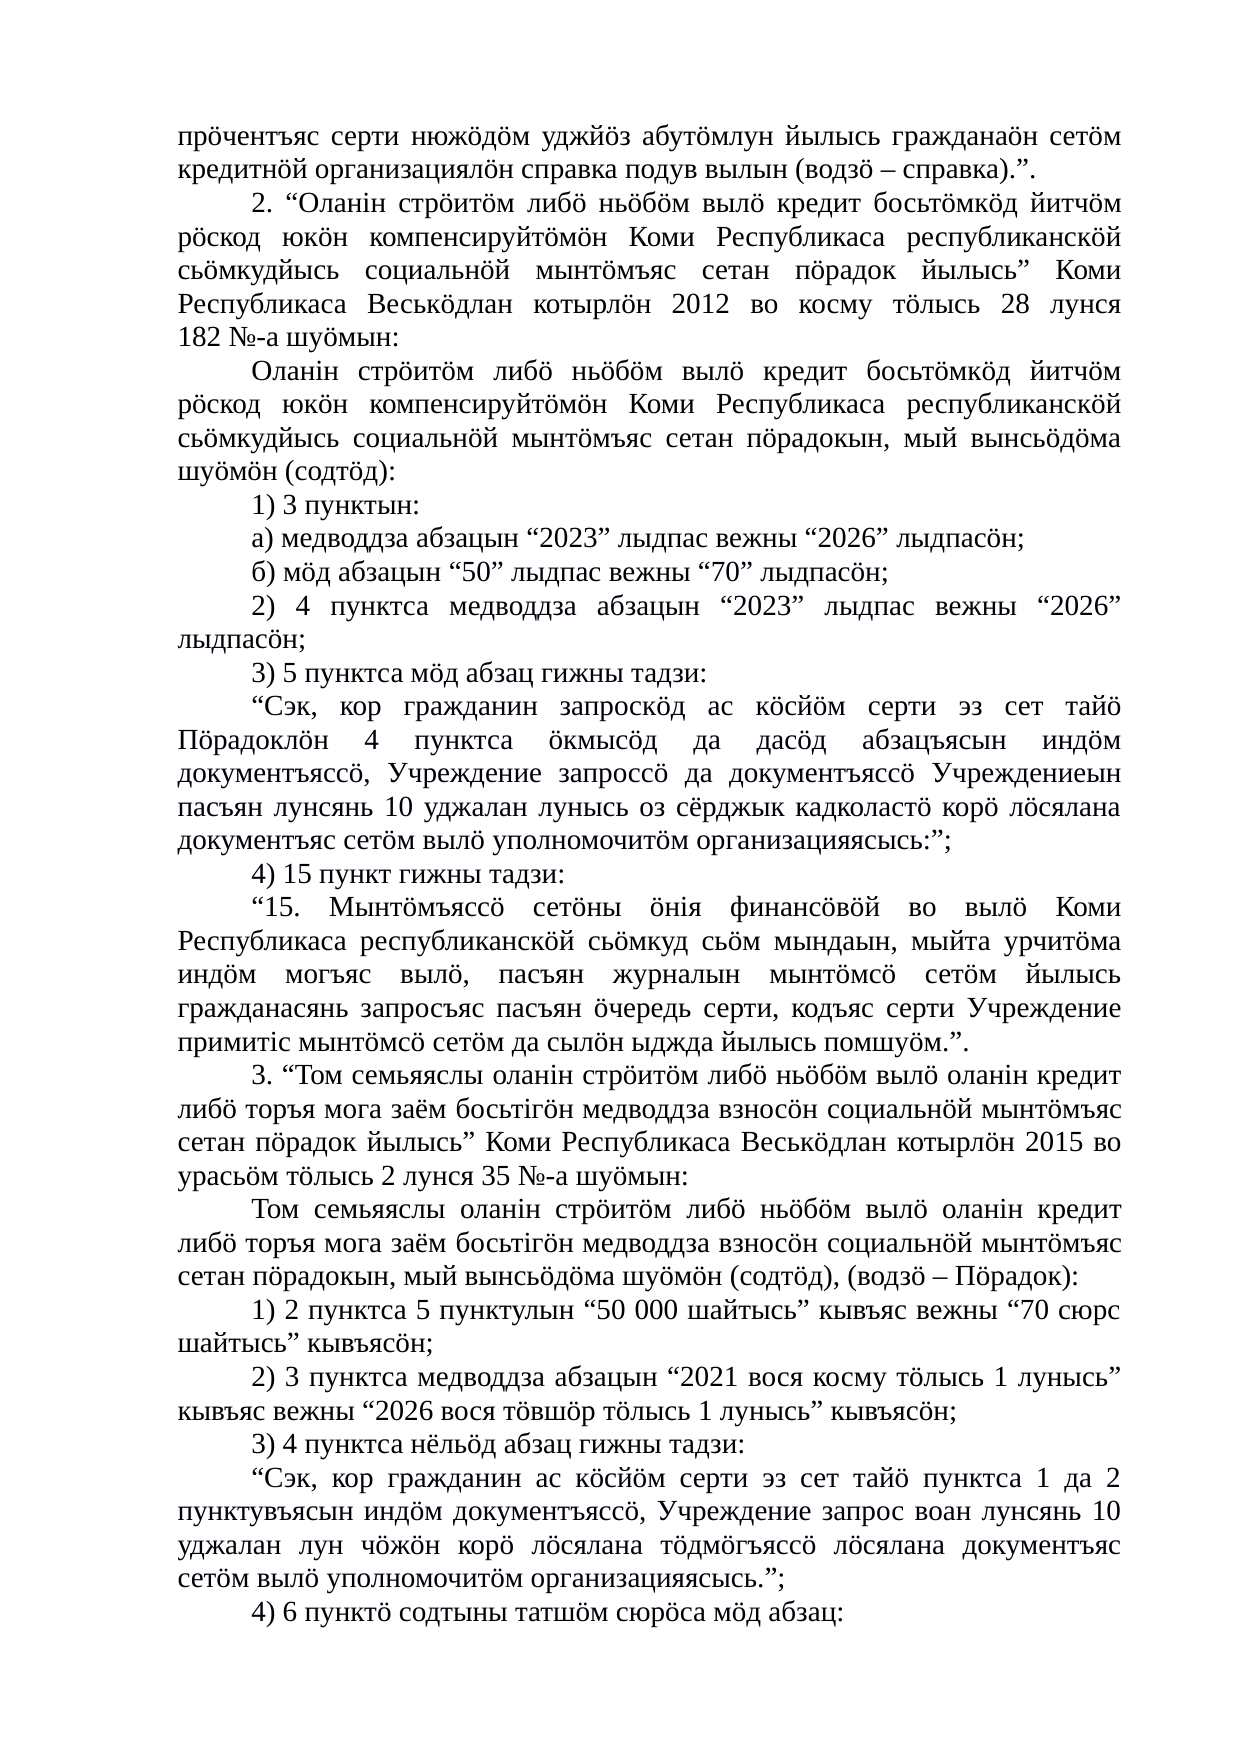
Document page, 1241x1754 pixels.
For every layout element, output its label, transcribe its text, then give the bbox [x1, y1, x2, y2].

text 2. “Оланін стрӧитӧм либӧ ньӧбӧм вылӧ кредит босьтӧмкӧд йитчӧм рӧскод юкӧн компенсируйтӧмӧн Коми Республикаса республиканскӧй сьӧмкудйысь социальнӧй мынтӧмъяс сетан пӧрадок йылысь” Коми Республикаса Веськӧдлан котырлӧн 2012 во косму тӧлысь 28 лунся 182 №-а шуӧмын: [177, 185, 1122, 353]
text 3. “Том семьяяслы оланін стрӧитӧм либӧ ньӧбӧм вылӧ оланін кредит либӧ торъя мога заём босьтігӧн медводдза взносӧн социальнӧй мынтӧмъяс сетан пӧрадок йылысь” Коми Республикаса Веськӧдлан котырлӧн 2015 во урасьӧм тӧлысь 2 лунся 35 №-а шуӧмын: [177, 1057, 1122, 1191]
text “Сэк, кор гражданин запроскӧд ас кӧсйӧм серти эз сет тайӧ Пӧрадоклӧн 4 пунктса ӧкмысӧд да дасӧд абзацъясын индӧм документъяссӧ, Учреждение запроссӧ да документъяссӧ Учреждениеын пасъян лунсянь 10 уджалан лунысь оз сёрджык кадколастӧ корӧ лӧсялана документъяс сетӧм вылӧ уполномочитӧм организацияясысь:”; [177, 688, 1122, 856]
text а) медводдза абзацын “2023” лыдпас вежны “2026” лыдпасӧн; [177, 521, 1122, 554]
text “15. Мынтӧмъяссӧ сетӧны ӧнія финансӧвӧй во вылӧ Коми Республикаса республиканскӧй сьӧмкуд сьӧм мындаын, мыйта урчитӧма индӧм могъяс вылӧ, пасъян журналын мынтӧмсӧ сетӧм йылысь гражданасянь запросъяс пасъян ӧчередь серти, кодъяс серти Учреждение примитіс мынтӧмсӧ сетӧм да сылӧн ыджда йылысь помшуӧм.”. [177, 889, 1122, 1057]
text 4) 15 пункт гижны тадзи: [177, 856, 1122, 889]
text Том семьяяслы оланін стрӧитӧм либӧ ньӧбӧм вылӧ оланін кредит либӧ торъя мога заём босьтігӧн медводдза взносӧн социальнӧй мынтӧмъяс сетан пӧрадокын, мый вынсьӧдӧма шуӧмӧн (содтӧд), (водзӧ – Пӧрадок): [177, 1191, 1122, 1292]
text 2) 4 пунктса медводдза абзацын “2023” лыдпас вежны “2026” лыдпасӧн; [177, 588, 1122, 655]
text “Сэк, кор гражданин ас кӧсйӧм серти эз сет тайӧ пунктса 1 да 2 пунктувъясын индӧм документъяссӧ, Учреждение запрос воан лунсянь 10 уджалан лун чӧжӧн корӧ лӧсялана тӧдмӧгъяссӧ лӧсялана документъяс сетӧм вылӧ уполномочитӧм организацияясысь.”; [177, 1460, 1122, 1594]
text 1) 2 пунктса 5 пунктулын “50 000 шайтысь” кывъяс вежны “70 сюрс шайтысь” кывъясӧн; [177, 1292, 1122, 1359]
text 2) 3 пунктса медводдза абзацын “2021 вося косму тӧлысь 1 лунысь” кывъяс вежны “2026 вося тӧвшӧр тӧлысь 1 лунысь” кывъясӧн; [177, 1359, 1122, 1426]
text 1) 3 пунктын: [177, 487, 1122, 521]
text Оланін стрӧитӧм либӧ ньӧбӧм вылӧ кредит босьтӧмкӧд йитчӧм рӧскод юкӧн компенсируйтӧмӧн Коми Республикаса республиканскӧй сьӧмкудйысь социальнӧй мынтӧмъяс сетан пӧрадокын, мый вынсьӧдӧма шуӧмӧн (содтӧд): [177, 353, 1122, 487]
text 3) 4 пунктса нёльӧд абзац гижны тадзи: [177, 1426, 1122, 1460]
text прӧчентъяс серти нюжӧдӧм уджйӧз абутӧмлун йылысь гражданаӧн сетӧм кредитнӧй организациялӧн справка подув вылын (водзӧ – справка).”. [177, 118, 1122, 185]
text 4) 6 пунктӧ содтыны татшӧм сюрӧса мӧд абзац: [177, 1594, 1122, 1627]
text 3) 5 пунктса мӧд абзац гижны тадзи: [177, 655, 1122, 688]
text б) мӧд абзацын “50” лыдпас вежны “70” лыдпасӧн; [177, 554, 1122, 588]
